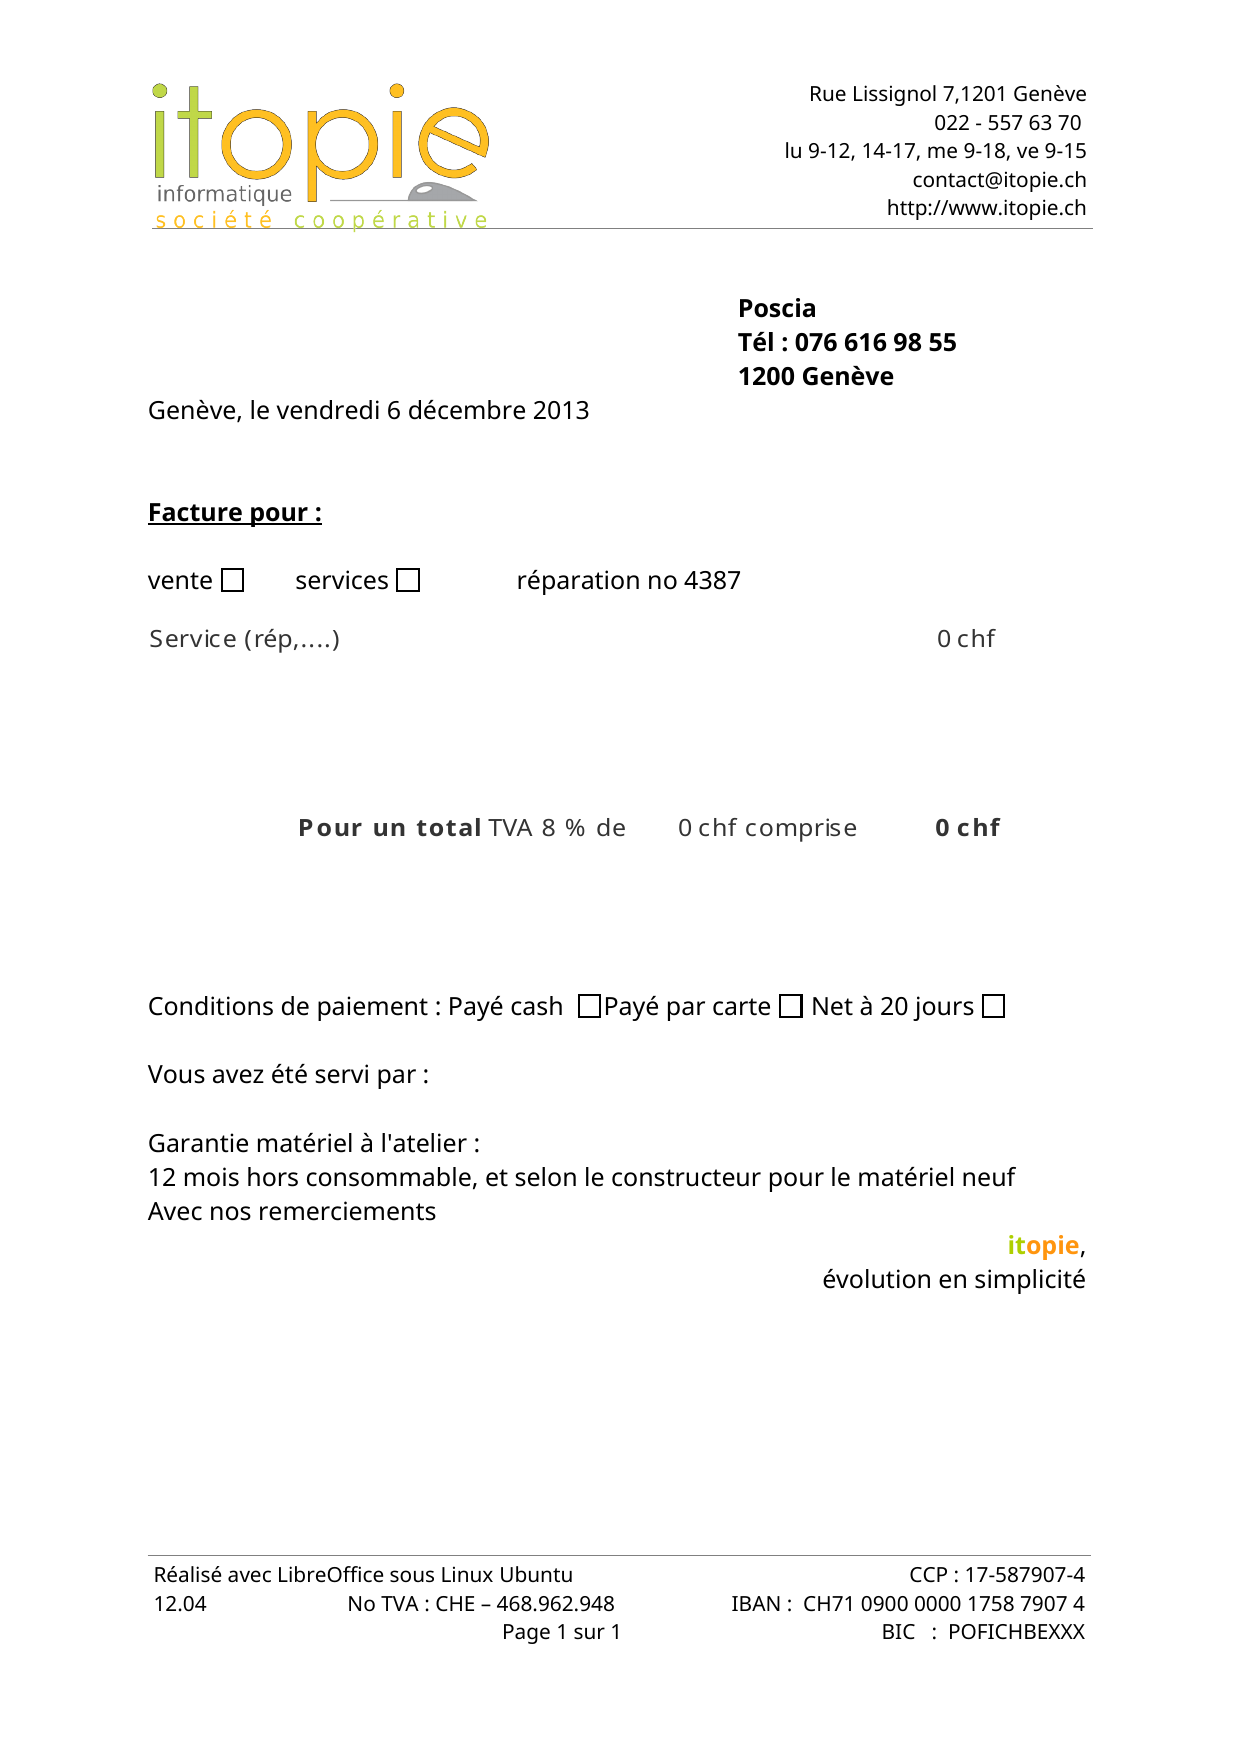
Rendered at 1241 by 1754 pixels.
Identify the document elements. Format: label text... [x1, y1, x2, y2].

text itopie, [148, 1227, 1093, 1262]
text Genève, le vendredi 6 décembre 2013 [148, 392, 1093, 427]
text Tél : 076 616 98 55 [148, 324, 1093, 358]
text Conditions de paiement : Payé cash Payé par carte Net à 20 jours [148, 989, 1093, 1023]
text Avec nos remerciements [148, 1193, 1093, 1227]
text 12 mois hors consommable, et selon le constructeur pour le matériel neuf [148, 1159, 1093, 1193]
text évolution en simplicité [148, 1262, 1093, 1296]
text Garantie matériel à l'atelier : [148, 1125, 1093, 1159]
text 1200 Genève [148, 358, 1093, 392]
text Poscia [148, 290, 1093, 324]
text Facture pour : [148, 495, 1093, 529]
picture [138, 72, 500, 244]
text vente services réparation no 4387 [148, 563, 1093, 597]
text Vous avez été servi par : [148, 1057, 1093, 1091]
